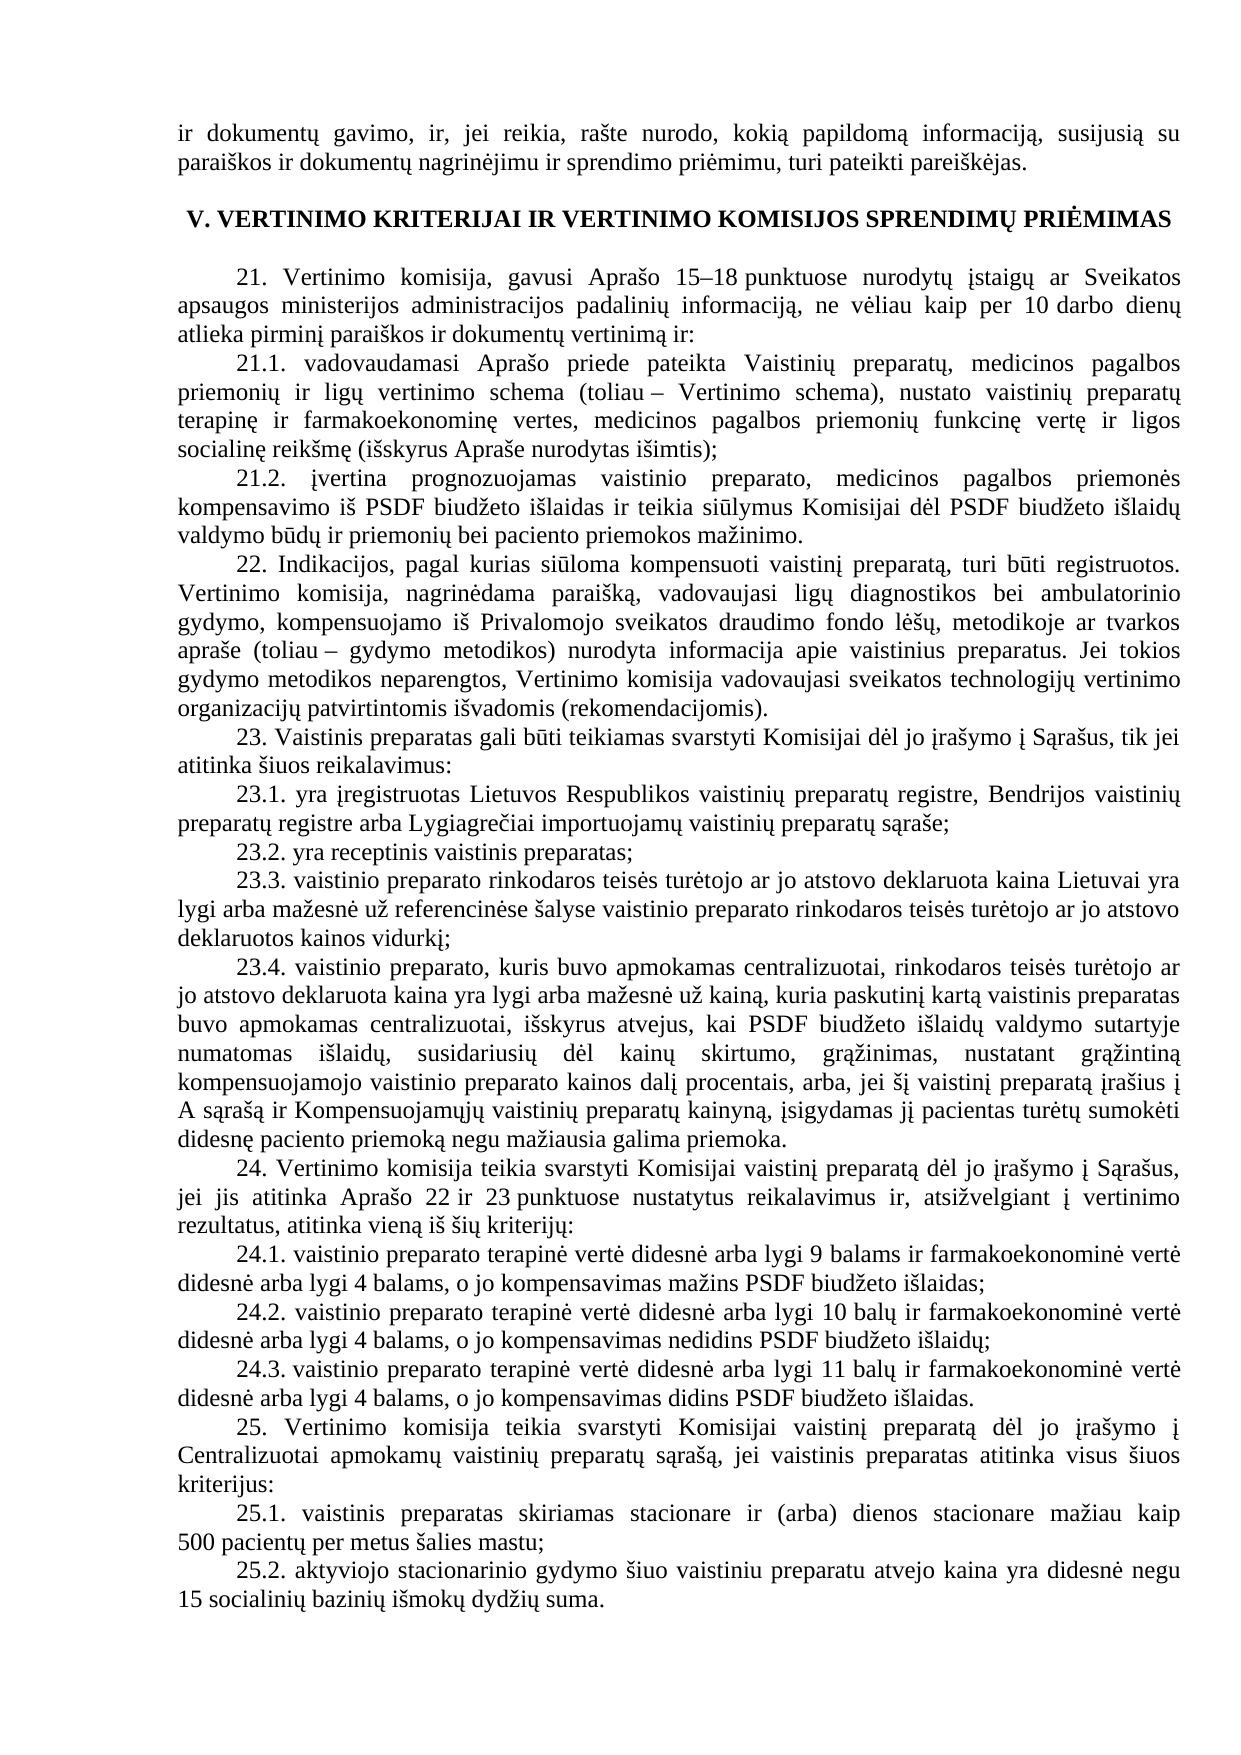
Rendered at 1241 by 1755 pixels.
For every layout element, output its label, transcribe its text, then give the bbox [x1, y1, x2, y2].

text 23.4. vaistinio preparato, kuris buvo apmokamas centralizuotai, rinkodaros teisės turėtojo ar jo atstovo deklaruota kaina yra lygi arba mažesnė už kainą, kuria paskutinį kartą vaistinis preparatas buvo apmokamas centralizuotai, išskyrus atvejus, kai PSDF biudžeto išlaidų valdymo sutartyje numatomas išlaidų, susidariusių dėl kainų skirtumo, grąžinimas, nustatant grąžintiną kompensuojamojo vaistinio preparato kainos dalį procentais, arba, jei šį vaistinį preparatą įrašius į A sąrašą ir Kompensuojamųjų vaistinių preparatų kainyną, įsigydamas jį pacientas turėtų sumokėti didesnę paciento priemoką negu mažiausia galima priemoka. [177, 952, 1181, 1153]
text 24.2. vaistinio preparato terapinė vertė didesnė arba lygi 10 balų ir farmakoekonominė vertė didesnė arba lygi 4 balams, o jo kompensavimas nedidins PSDF biudžeto išlaidų; [177, 1297, 1181, 1354]
text ir dokumentų gavimo, ir, jei reikia, rašte nurodo, kokią papildomą informaciją, susijusią su paraiškos ir dokumentų nagrinėjimu ir sprendimo priėmimu, turi pateikti pareiškėjas. [177, 118, 1181, 176]
text 24.3. vaistinio preparato terapinė vertė didesnė arba lygi 11 balų ir farmakoekonominė vertė didesnė arba lygi 4 balams, o jo kompensavimas didins PSDF biudžeto išlaidas. [177, 1354, 1181, 1412]
text 25.2. aktyviojo stacionarinio gydymo šiuo vaistiniu preparatu atvejo kaina yra didesnė negu 15 socialinių bazinių išmokų dydžių suma. [177, 1556, 1181, 1613]
text 23.1. yra įregistruotas Lietuvos Respublikos vaistinių preparatų registre, Bendrijos vaistinių preparatų registre arba Lygiagrečiai importuojamų vaistinių preparatų sąraše; [177, 779, 1181, 837]
text 25.1. vaistinis preparatas skiriamas stacionare ir (arba) dienos stacionare mažiau kaip 500 pacientų per metus šalies mastu; [177, 1498, 1181, 1556]
text 23. Vaistinis preparatas gali būti teikiamas svarstyti Komisijai dėl jo įrašymo į Sąrašus, tik jei atitinka šiuos reikalavimus: [177, 722, 1181, 779]
text 23.2. yra receptinis vaistinis preparatas; [177, 837, 1181, 866]
text 23.3. vaistinio preparato rinkodaros teisės turėtojo ar jo atstovo deklaruota kaina Lietuvai yra lygi arba mažesnė už referencinėse šalyse vaistinio preparato rinkodaros teisės turėtojo ar jo atstovo deklaruotos kainos vidurkį; [177, 866, 1181, 952]
text 21. Vertinimo komisija, gavusi Aprašo 15–18 punktuose nurodytų įstaigų ar Sveikatos apsaugos ministerijos administracijos padalinių informaciją, ne vėliau kaip per 10 darbo dienų atlieka pirminį paraiškos ir dokumentų vertinimą ir: [177, 262, 1181, 348]
text 21.2. įvertina prognozuojamas vaistinio preparato, medicinos pagalbos priemonės kompensavimo iš PSDF biudžeto išlaidas ir teikia siūlymus Komisijai dėl PSDF biudžeto išlaidų valdymo būdų ir priemonių bei paciento priemokos mažinimo. [177, 463, 1181, 549]
text 25. Vertinimo komisija teikia svarstyti Komisijai vaistinį preparatą dėl jo įrašymo į Centralizuotai apmokamų vaistinių preparatų sąrašą, jei vaistinis preparatas atitinka visus šiuos kriterijus: [177, 1412, 1181, 1498]
text 22. Indikacijos, pagal kurias siūloma kompensuoti vaistinį preparatą, turi būti registruotos. Vertinimo komisija, nagrinėdama paraišką, vadovaujasi ligų diagnostikos bei ambulatorinio gydymo, kompensuojamo iš Privalomojo sveikatos draudimo fondo lėšų, metodikoje ar tvarkos apraše (toliau – gydymo metodikos) nurodyta informacija apie vaistinius preparatus. Jei tokios gydymo metodikos neparengtos, Vertinimo komisija vadovaujasi sveikatos technologijų vertinimo organizacijų patvirtintomis išvadomis (rekomendacijomis). [177, 549, 1181, 722]
text 24. Vertinimo komisija teikia svarstyti Komisijai vaistinį preparatą dėl jo įrašymo į Sąrašus, jei jis atitinka Aprašo 22 ir 23 punktuose nustatytus reikalavimus ir, atsižvelgiant į vertinimo rezultatus, atitinka vieną iš šių kriterijų: [177, 1153, 1181, 1239]
text 21.1. vadovaudamasi Aprašo priede pateikta Vaistinių preparatų, medicinos pagalbos priemonių ir ligų vertinimo schema (toliau – Vertinimo schema), nustato vaistinių preparatų terapinę ir farmakoekonominę vertes, medicinos pagalbos priemonių funkcinę vertę ir ligos socialinę reikšmę (išskyrus Apraše nurodytas išimtis); [177, 348, 1181, 463]
text V. VERTINIMO KRITERIJAI IR VERTINIMO KOMISIJOS SPRENDIMŲ PRIĖMIMAS [177, 204, 1181, 233]
text 24.1. vaistinio preparato terapinė vertė didesnė arba lygi 9 balams ir farmakoekonominė vertė didesnė arba lygi 4 balams, o jo kompensavimas mažins PSDF biudžeto išlaidas; [177, 1239, 1181, 1297]
